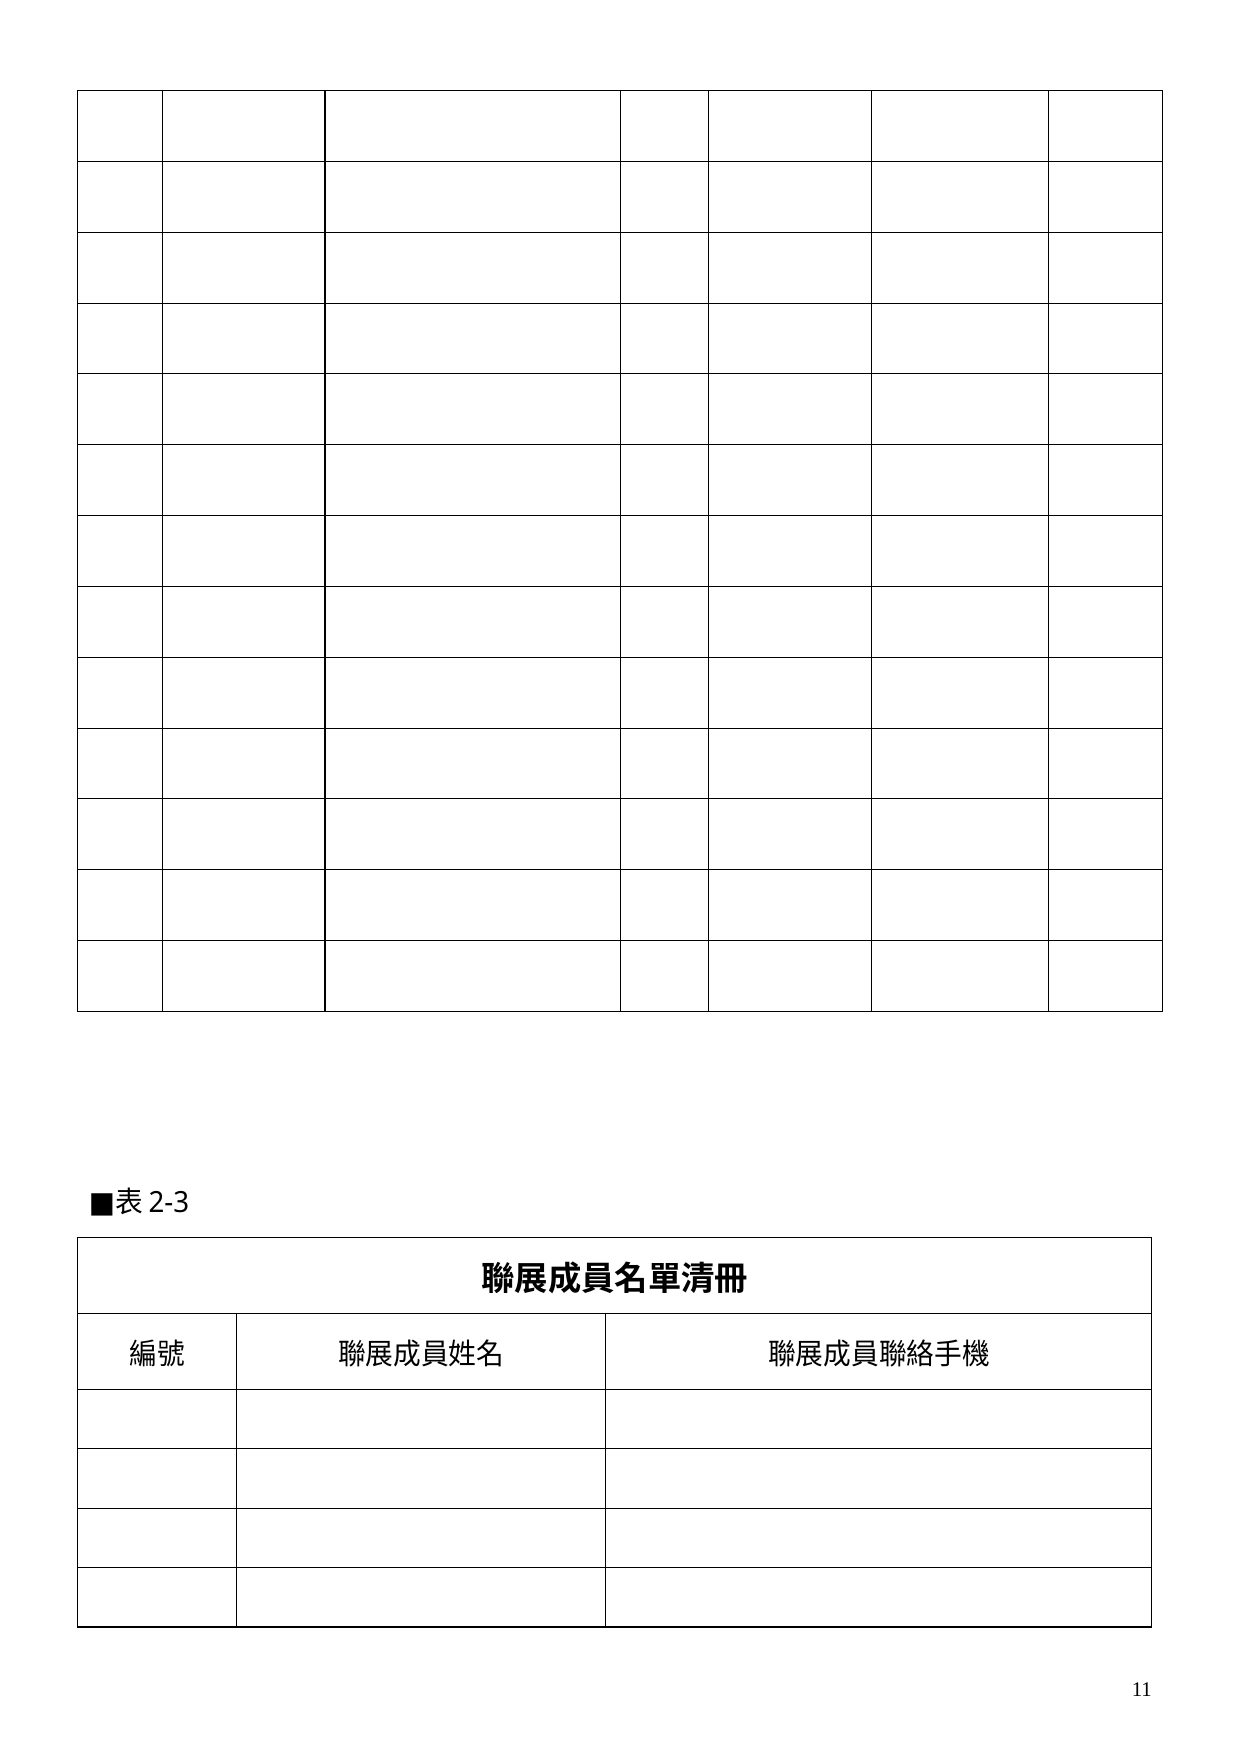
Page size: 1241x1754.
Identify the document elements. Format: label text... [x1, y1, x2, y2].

table_cell [326, 374, 620, 444]
table_cell [78, 1390, 236, 1448]
table_cell [78, 1568, 236, 1626]
table_cell [709, 233, 871, 302]
table_cell [1049, 799, 1162, 869]
table_cell [621, 91, 708, 161]
table_cell [78, 162, 162, 232]
table_cell [872, 304, 1048, 373]
table_cell [163, 799, 324, 869]
table_cell [163, 870, 324, 940]
table_cell [326, 587, 620, 657]
table_cell [1049, 91, 1162, 161]
table_cell [1049, 516, 1162, 586]
table_cell [621, 445, 708, 515]
table_cell [163, 162, 324, 232]
table_cell [1049, 870, 1162, 940]
table_cell [606, 1390, 1151, 1448]
table_cell [872, 516, 1048, 586]
table_cell [709, 516, 871, 586]
table_cell [163, 233, 324, 302]
table_cell [78, 445, 162, 515]
table_cell [709, 162, 871, 232]
table_cell [78, 587, 162, 657]
table_cell [709, 658, 871, 727]
table_cell [326, 658, 620, 727]
table_cell [78, 233, 162, 302]
table_header 聯展成員名單清冊 [78, 1238, 1151, 1313]
table_cell [237, 1568, 605, 1626]
table_cell [872, 799, 1048, 869]
table_cell [872, 729, 1048, 798]
table_cell [1049, 162, 1162, 232]
table_cell [621, 941, 708, 1011]
table_cell [326, 941, 620, 1011]
table_cell [78, 729, 162, 798]
table_cell 聯展成員聯絡手機 [606, 1314, 1151, 1389]
table_cell 聯展成員姓名 [237, 1314, 605, 1389]
table_cell [872, 658, 1048, 727]
table_cell [1049, 304, 1162, 373]
table_cell [163, 516, 324, 586]
table_cell [621, 870, 708, 940]
table_cell [237, 1390, 605, 1448]
table_cell [709, 587, 871, 657]
table_cell [326, 445, 620, 515]
table_cell [621, 516, 708, 586]
table_cell [872, 587, 1048, 657]
table_cell [163, 445, 324, 515]
table_cell [621, 587, 708, 657]
table_cell [709, 941, 871, 1011]
table_cell [78, 799, 162, 869]
table_cell [163, 587, 324, 657]
text ■表2-3 [89, 1162, 1152, 1237]
table_cell [1049, 658, 1162, 727]
table_cell [872, 941, 1048, 1011]
table_cell [1049, 729, 1162, 798]
table_cell [709, 870, 871, 940]
table_cell [78, 516, 162, 586]
table_cell 編號 [78, 1314, 236, 1389]
table_cell [1049, 374, 1162, 444]
table_cell [621, 729, 708, 798]
table_cell [163, 941, 324, 1011]
table_cell [872, 91, 1048, 161]
table_cell [709, 729, 871, 798]
table_cell [326, 162, 620, 232]
table_cell [621, 374, 708, 444]
table_cell [606, 1509, 1151, 1567]
table_cell [326, 516, 620, 586]
table_cell [1049, 445, 1162, 515]
table_cell [326, 91, 620, 161]
table_cell [621, 162, 708, 232]
table_cell [163, 729, 324, 798]
table_cell [78, 658, 162, 727]
table_cell [621, 304, 708, 373]
table_cell [78, 1449, 236, 1508]
table_cell [163, 304, 324, 373]
table_cell [872, 870, 1048, 940]
table_cell [709, 799, 871, 869]
table_cell [78, 870, 162, 940]
table_cell [326, 304, 620, 373]
table_cell [709, 91, 871, 161]
table_cell [326, 233, 620, 302]
table_cell [709, 445, 871, 515]
table_cell [1049, 587, 1162, 657]
table_cell [163, 658, 324, 727]
table_cell [621, 658, 708, 727]
table_cell [326, 729, 620, 798]
table_cell [78, 1509, 236, 1567]
table_cell [872, 374, 1048, 444]
table_cell [326, 799, 620, 869]
table_cell [621, 233, 708, 302]
table_cell [872, 445, 1048, 515]
table_cell [78, 941, 162, 1011]
table_cell [163, 374, 324, 444]
table_cell [621, 799, 708, 869]
table_cell [709, 374, 871, 444]
table_cell [78, 374, 162, 444]
table_cell [1049, 233, 1162, 302]
table_cell [872, 162, 1048, 232]
table_cell [78, 304, 162, 373]
table_cell [78, 91, 162, 161]
table_cell [326, 870, 620, 940]
table_cell [237, 1509, 605, 1567]
table_cell [606, 1449, 1151, 1508]
table_cell [709, 304, 871, 373]
table_cell [1049, 941, 1162, 1011]
table_cell [237, 1449, 605, 1508]
table_cell [163, 91, 324, 161]
table_cell [872, 233, 1048, 302]
table_cell [606, 1568, 1151, 1626]
